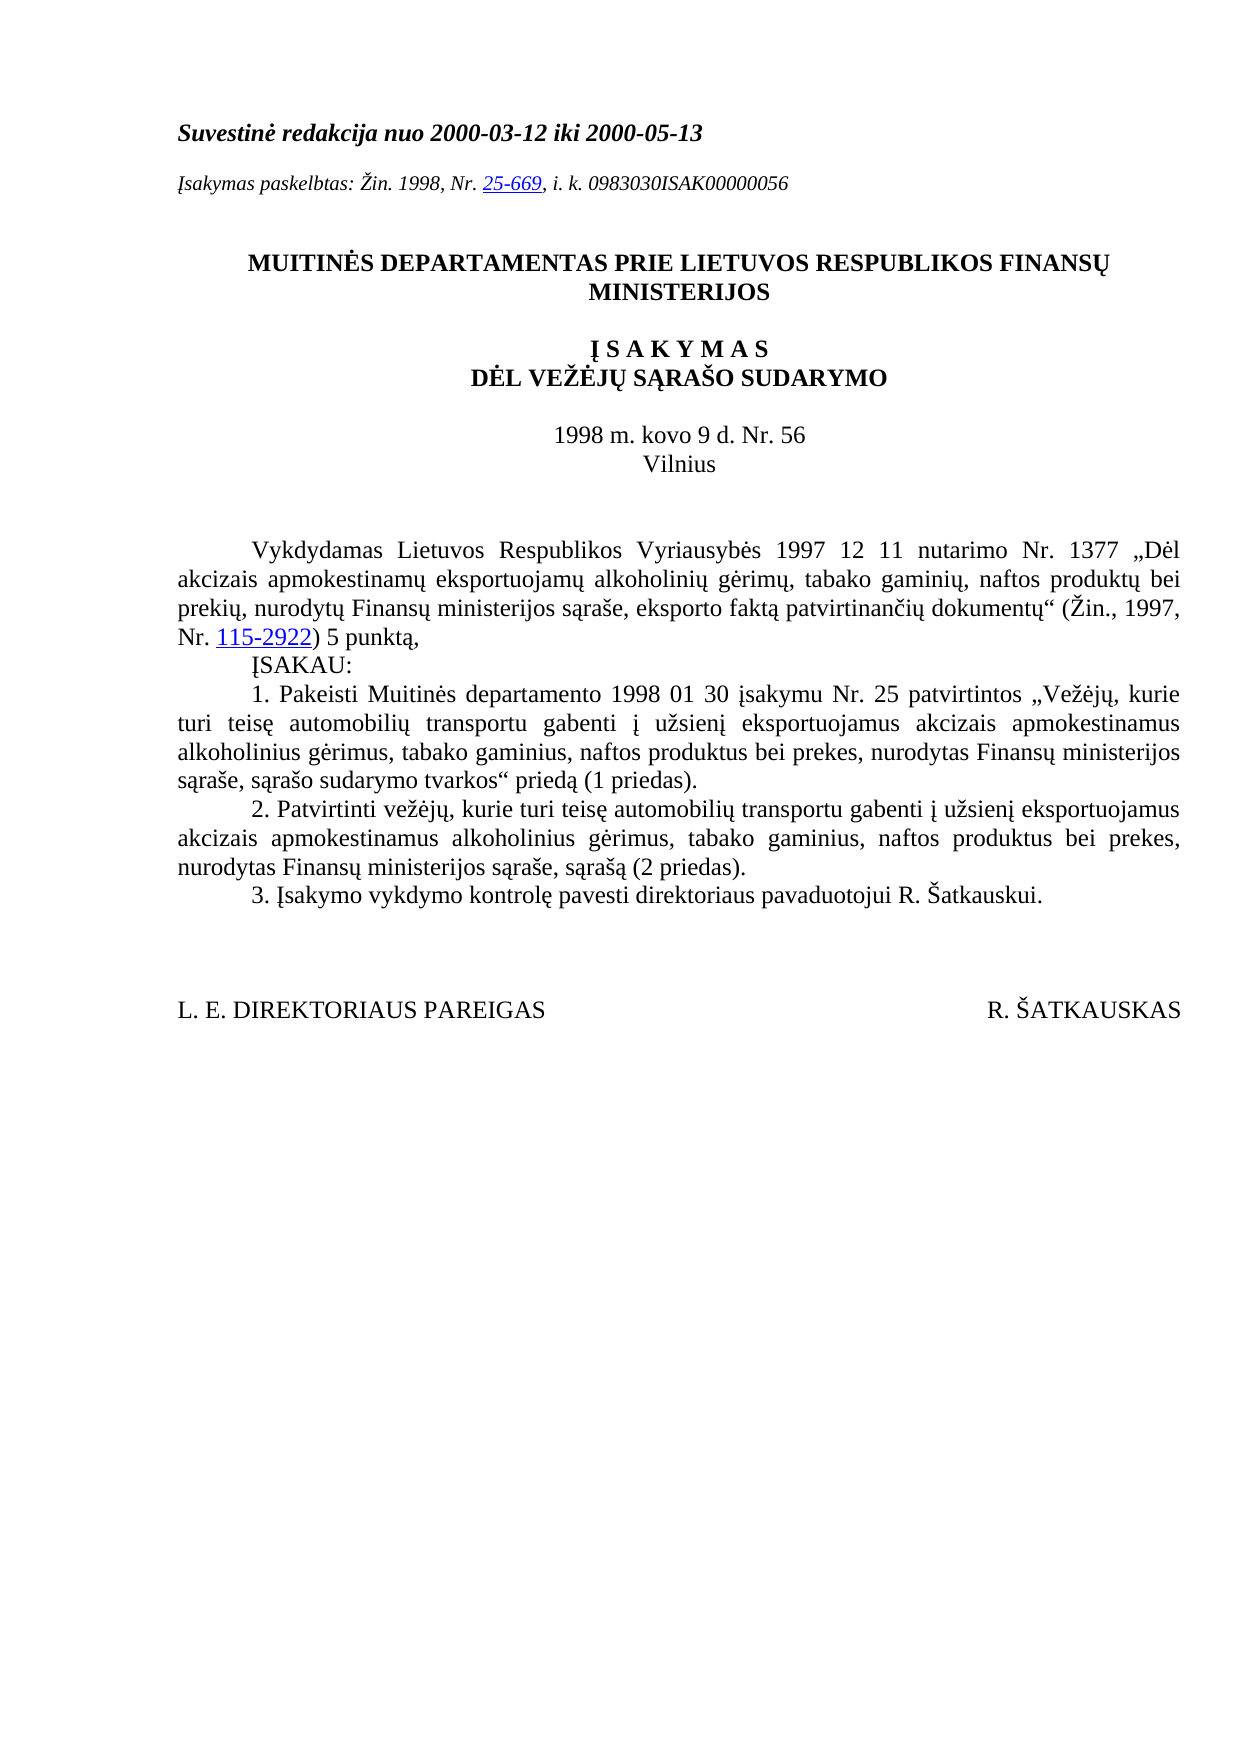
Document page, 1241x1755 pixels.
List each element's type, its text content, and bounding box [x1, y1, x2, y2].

text 1998 m. kovo 9 d. Nr. 56 [177, 420, 1181, 449]
text Įsakymas paskelbtas: Žin. 1998, Nr. 25-669, i. k. 0983030ISAK00000056 [177, 171, 1181, 195]
text DĖL VEŽĖJŲ SĄRAŠO SUDARYMO [177, 363, 1181, 392]
text Vilnius [177, 449, 1181, 478]
text 3. Įsakymo vykdymo kontrolę pavesti direktoriaus pavaduotojui R. Šatkauskui. [177, 880, 1181, 909]
text Suvestinė redakcija nuo 2000-03-12 iki 2000-05-13 [177, 118, 1181, 147]
text 1. Pakeisti Muitinės departamento 1998 01 30 įsakymu Nr. 25 patvirtintos „Vežėjų, kurie turi teisę automobilių transportu gabenti į užsienį eksportuojamus akcizais apmokestinamus alkoholinius gėrimus, tabako gaminius, naftos produktus bei prekes, nurodytas Finansų ministerijos sąraše, sąrašo sudarymo tvarkos“ priedą (1 priedas). [177, 679, 1181, 794]
text Į S A K Y M A S [177, 334, 1181, 363]
text L. E. DIREKTORIAUS PAREIGAS R. ŠATKAUSKAS [177, 995, 1181, 1024]
text ĮSAKAU: [177, 650, 1181, 679]
text Vykdydamas Lietuvos Respublikos Vyriausybės 1997 12 11 nutarimo Nr. 1377 „Dėl akcizais apmokestinamų eksportuojamų alkoholinių gėrimų, tabako gaminių, naftos produktų bei prekių, nurodytų Finansų ministerijos sąraše, eksporto faktą patvirtinančių dokumentų“ (Žin., 1997, Nr. 115-2922) 5 punktą, [177, 535, 1181, 650]
text 2. Patvirtinti vežėjų, kurie turi teisę automobilių transportu gabenti į užsienį eksportuojamus akcizais apmokestinamus alkoholinius gėrimus, tabako gaminius, naftos produktus bei prekes, nurodytas Finansų ministerijos sąraše, sąrašą (2 priedas). [177, 794, 1181, 880]
text MUITINĖS DEPARTAMENTAS PRIE LIETUVOS RESPUBLIKOS FINANSŲ MINISTERIJOS [177, 248, 1181, 305]
